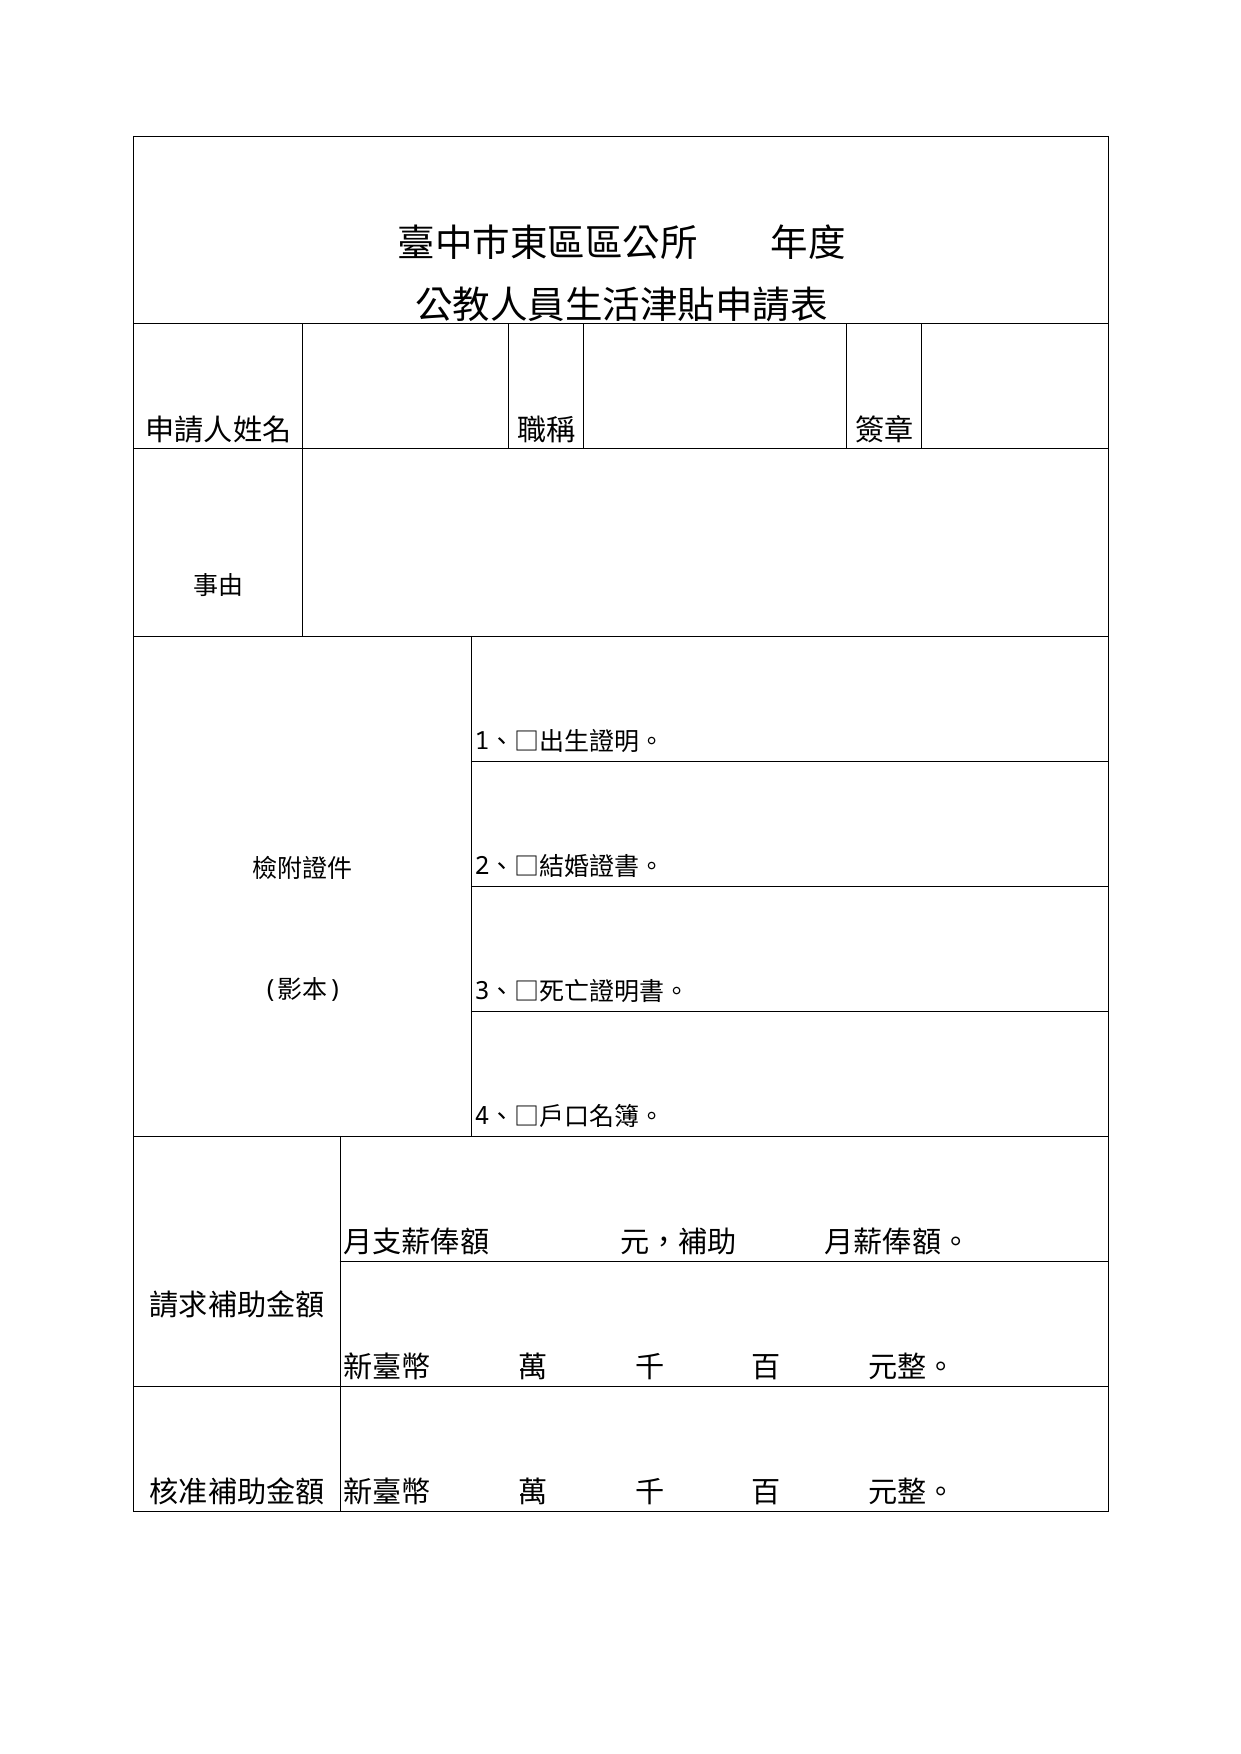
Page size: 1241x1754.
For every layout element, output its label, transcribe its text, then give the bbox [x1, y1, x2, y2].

table_cell 職稱 [509, 324, 583, 448]
table_header 臺中巿東區區公所 年度 公教人員生活津貼申請表 [134, 137, 1108, 323]
table_cell 簽章 [847, 324, 921, 448]
table_cell 事由 [134, 449, 302, 636]
table_cell 新臺幣 萬 千 百 元整。 [341, 1262, 1108, 1386]
table_cell 月支薪俸額 元，補助 月薪俸額。 [341, 1137, 1108, 1261]
table_cell 2、□結婚證書。 [472, 762, 1108, 886]
table_cell [303, 449, 1108, 636]
table_cell [584, 324, 846, 448]
table_cell 申請人姓名 [134, 324, 302, 448]
table_cell [922, 324, 1108, 448]
table_cell 新臺幣 萬 千 百 元整。 [341, 1387, 1108, 1511]
table_cell 3、□死亡證明書。 [472, 887, 1108, 1011]
table_cell [303, 324, 508, 448]
table_cell 請求補助金額 [134, 1137, 340, 1386]
table_cell 4、□戶口名簿。 [472, 1012, 1108, 1136]
table_cell 檢附證件 (影本) [134, 637, 471, 1136]
table_cell 1、□出生證明。 [472, 637, 1108, 761]
table_cell 核准補助金額 [134, 1387, 340, 1511]
